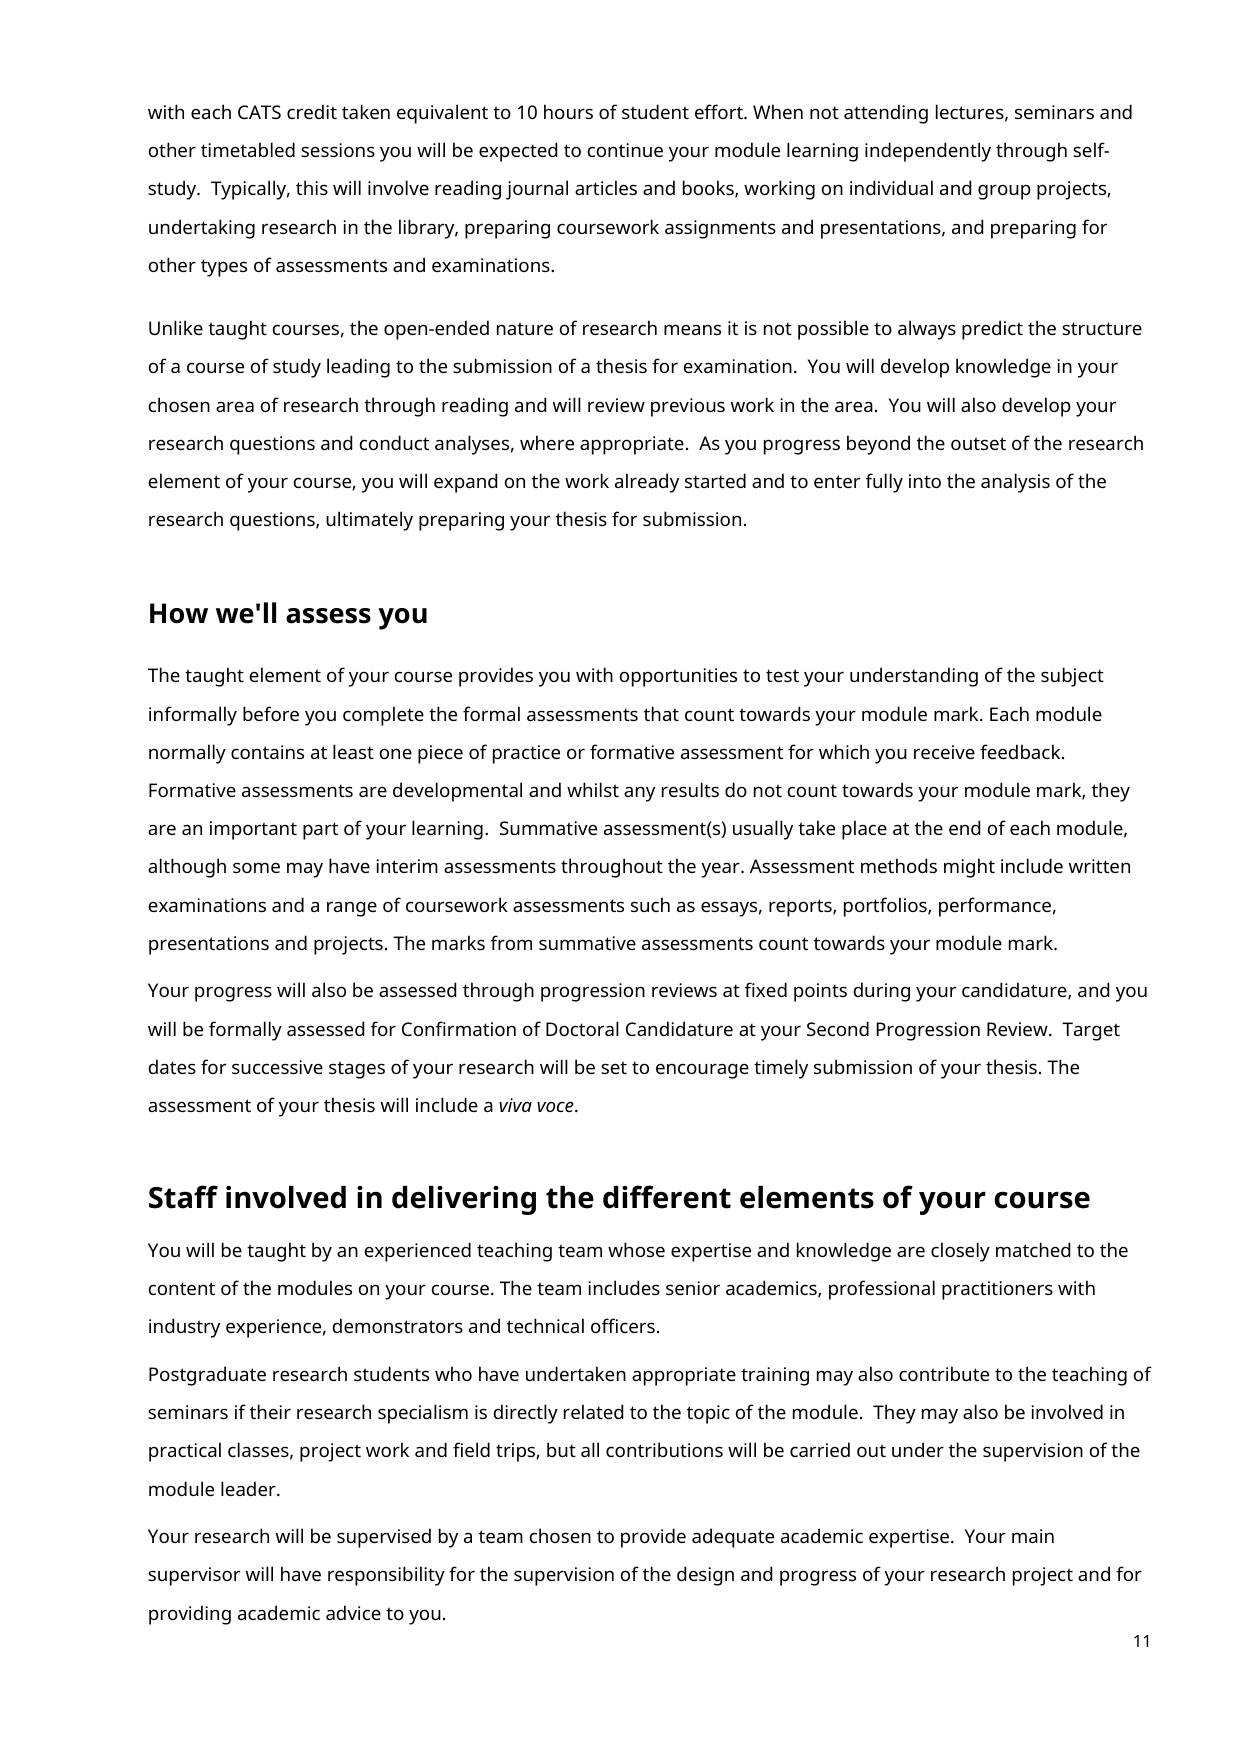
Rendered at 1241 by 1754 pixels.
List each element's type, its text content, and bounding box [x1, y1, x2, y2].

text You will be taught by an experienced teaching team whose expertise and knowledge are closely matched to the content of the modules on your course. The team includes senior academics, professional practitioners with industry experience, demonstrators and technical officers. [148, 1237, 1152, 1339]
text Your progress will also be assessed through progression reviews at fixed points during your candidature, and you will be formally assessed for Confirmation of Doctoral Candidature at your Second Progression Review. Target dates for successive stages of your research will be set to encourage timely submission of your thesis. The assessment of your thesis will include a viva voce. [148, 978, 1152, 1118]
subtitle How we'll assess you [148, 595, 1152, 632]
text Your research will be supervised by a team chosen to provide adequate academic expertise. Your main supervisor will have responsibility for the supervision of the design and progress of your research project and for providing academic advice to you. [148, 1523, 1152, 1625]
text with each CATS credit taken equivalent to 10 hours of student effort. When not attending lectures, seminars and other timetabled sessions you will be expected to continue your module learning independently through self-study. Typically, this will involve reading journal articles and books, working on individual and group projects, undertaking research in the library, preparing coursework assignments and presentations, and preparing for other types of assessments and examinations. [148, 99, 1152, 278]
text Postgraduate research students who have undertaken appropriate training may also contribute to the teaching of seminars if their research specialism is directly related to the topic of the module. They may also be involved in practical classes, project work and field trips, but all contributions will be carried out under the supervision of the module leader. [148, 1361, 1152, 1501]
text Unlike taught courses, the open-ended nature of research means it is not possible to always predict the structure of a course of study leading to the submission of a thesis for examination. You will develop knowledge in your chosen area of research through reading and will review previous work in the area. You will also develop your research questions and conduct analyses, where appropriate. As you progress beyond the outset of the research element of your course, you will expand on the work already started and to enter fully into the analysis of the research questions, ultimately preparing your thesis for submission. [148, 315, 1152, 532]
subtitle Staff involved in delivering the different elements of your course [148, 1178, 1152, 1217]
text The taught element of your course provides you with opportunities to test your understanding of the subject informally before you complete the formal assessments that count towards your module mark. Each module normally contains at least one piece of practice or formative assessment for which you receive feedback. Formative assessments are developmental and whilst any results do not count towards your module mark, they are an important part of your learning. Summative assessment(s) usually take place at the end of each module, although some may have interim assessments throughout the year. Assessment methods might include written examinations and a range of coursework assessments such as essays, reports, portfolios, performance, presentations and projects. The marks from summative assessments count towards your module mark. [148, 663, 1152, 956]
